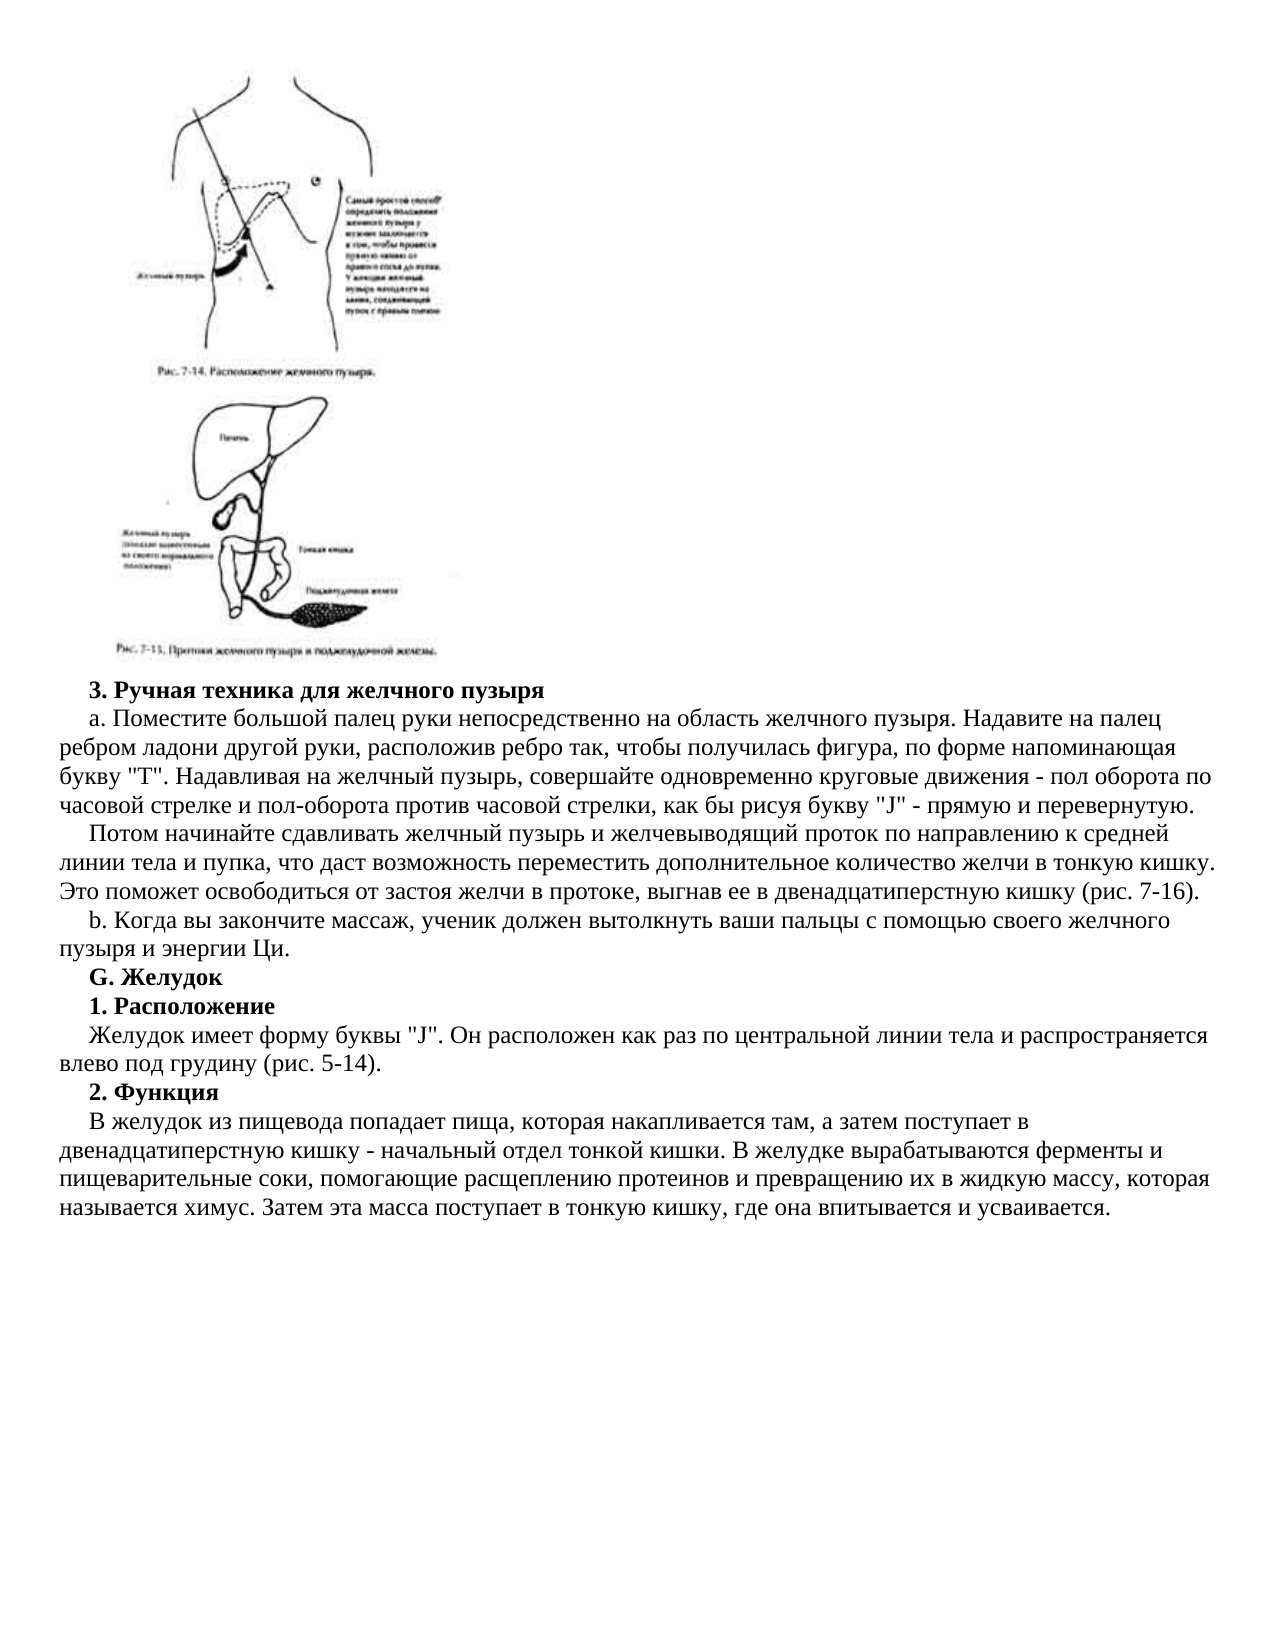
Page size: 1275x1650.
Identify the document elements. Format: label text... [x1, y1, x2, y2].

picture [105, 68, 463, 666]
text Желудок имеет форму буквы "J". Он расположен как раз по центральной линии тела и распространяется влево под грудину (рис. 5-14). [59, 1020, 1216, 1077]
text b. Когда вы закончите массаж, ученик должен вытолкнуть ваши пальцы с помощью своего желчного пузыря и энергии Ци. [59, 905, 1216, 962]
text 1. Расположение [59, 991, 1216, 1020]
text 2. Функция [59, 1077, 1216, 1106]
text a. Поместите большой палец руки непосредственно на область желчного пузыря. Надавите на палец ребром ладони другой руки, расположив ребро так, чтобы получилась фигура, по форме напоминающая букву "Т". Надавливая на желчный пузырь, совершайте одновременно круговые движения - пол оборота по часовой стрелке и пол-оборота против часовой стрелки, как бы рисуя букву "J" - прямую и перевернутую. [59, 703, 1216, 818]
text 3. Ручная техника для желчного пузыря [59, 675, 1216, 703]
text G. Желудок [59, 962, 1216, 991]
text В желудок из пищевода попадает пища, которая накапливается там, а затем поступает в двенадцатиперстную кишку - начальный отдел тонкой кишки. В желудке вырабатываются ферменты и пищеварительные соки, помогающие расщеплению протеинов и превращению их в жидкую массу, которая называется химус. Затем эта масса поступает в тонкую кишку, где она впитывается и усваивается. [59, 1106, 1216, 1221]
text Потом начинайте сдавливать желчный пузырь и желчевыводящий проток по направлению к средней линии тела и пупка, что даст возможность переместить дополнительное количество желчи в тонкую кишку. Это поможет освободиться от застоя желчи в протоке, выгнав ее в двенадцатиперстную кишку (рис. 7-16). [59, 818, 1216, 905]
